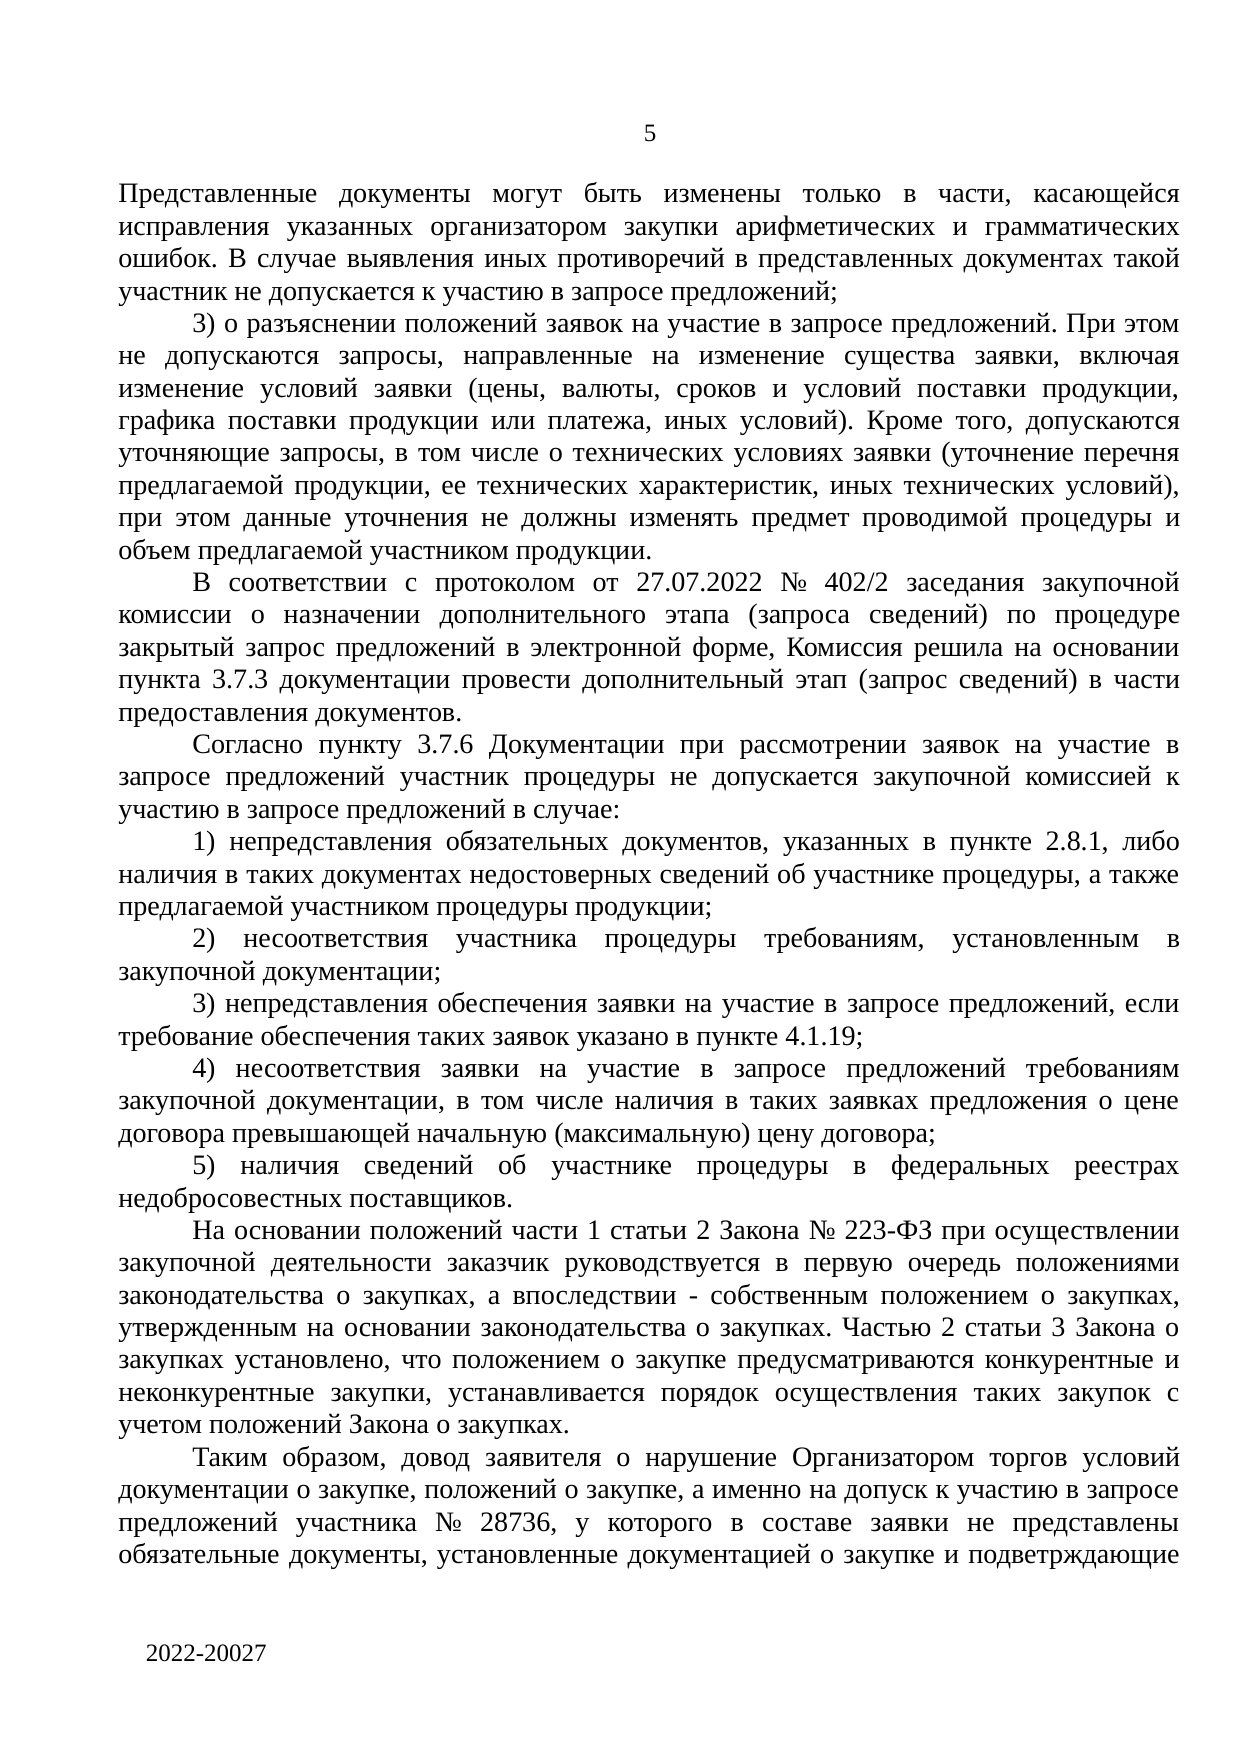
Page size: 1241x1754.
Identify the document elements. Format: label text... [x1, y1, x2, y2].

text Представленные документы могут быть изменены только в части, касающейся исправления указанных организатором закупки арифметических и грамматических ошибок. В случае выявления иных противоречий в представленных документах такой участник не допускается к участию в запросе предложений; [118, 176, 1181, 306]
text 2) несоответствия участника процедуры требованиям, установленным в закупочной документации; [118, 921, 1181, 986]
text Таким образом, довод заявителя о нарушение Организатором торгов условий документации о закупке, положений о закупке, а именно на допуск к участию в запросе предложений участника № 28736, у которого в составе заявки не представлены обязательные документы, установленные документацией о закупке и подветрждающие [118, 1440, 1181, 1569]
text Согласно пункту 3.7.6 Документации при рассмотрении заявок на участие в запросе предложений участник процедуры не допускается закупочной комиссией к участию в запросе предложений в случае: [118, 727, 1181, 824]
text На основании положений части 1 статьи 2 Закона № 223-ФЗ при осуществлении закупочной деятельности заказчик руководствуется в первую очередь положениями законодательства о закупках, а впоследствии - собственным положением о закупках, утвержденным на основании законодательства о закупках. Частью 2 статьи 3 Закона о закупках установлено, что положением о закупке предусматриваются конкурентные и неконкурентные закупки, устанавливается порядок осуществления таких закупок с учетом положений Закона о закупках. [118, 1213, 1181, 1440]
text 3) о разъяснении положений заявок на участие в запросе предложений. При этом не допускаются запросы, направленные на изменение существа заявки, включая изменение условий заявки (цены, валюты, сроков и условий поставки продукции, графика поставки продукции или платежа, иных условий). Кроме того, допускаются уточняющие запросы, в том числе о технических условиях заявки (уточнение перечня предлагаемой продукции, ее технических характеристик, иных технических условий), при этом данные уточнения не должны изменять предмет проводимой процедуры и объем предлагаемой участником продукции. [118, 306, 1181, 565]
text 3) непредставления обеспечения заявки на участие в запросе предложений, если требование обеспечения таких заявок указано в пункте 4.1.19; [118, 986, 1181, 1051]
text В соответствии с протоколом от 27.07.2022 № 402/2 заседания закупочной комиссии о назначении дополнительного этапа (запроса сведений) по процедуре закрытый запрос предложений в электронной форме, Комиссия решила на основании пункта 3.7.3 документации провести дополнительный этап (запрос сведений) в части предоставления документов. [118, 565, 1181, 727]
text 5) наличия сведений об участнике процедуры в федеральных реестрах недобросовестных поставщиков. [118, 1148, 1181, 1213]
text 1) непредставления обязательных документов, указанных в пункте 2.8.1, либо наличия в таких документах недостоверных сведений об участнике процедуры, а также предлагаемой участником процедуры продукции; [118, 824, 1181, 921]
text 4) несоответствия заявки на участие в запросе предложений требованиям закупочной документации, в том числе наличия в таких заявках предложения о цене договора превышающей начальную (максимальную) цену договора; [118, 1051, 1181, 1148]
